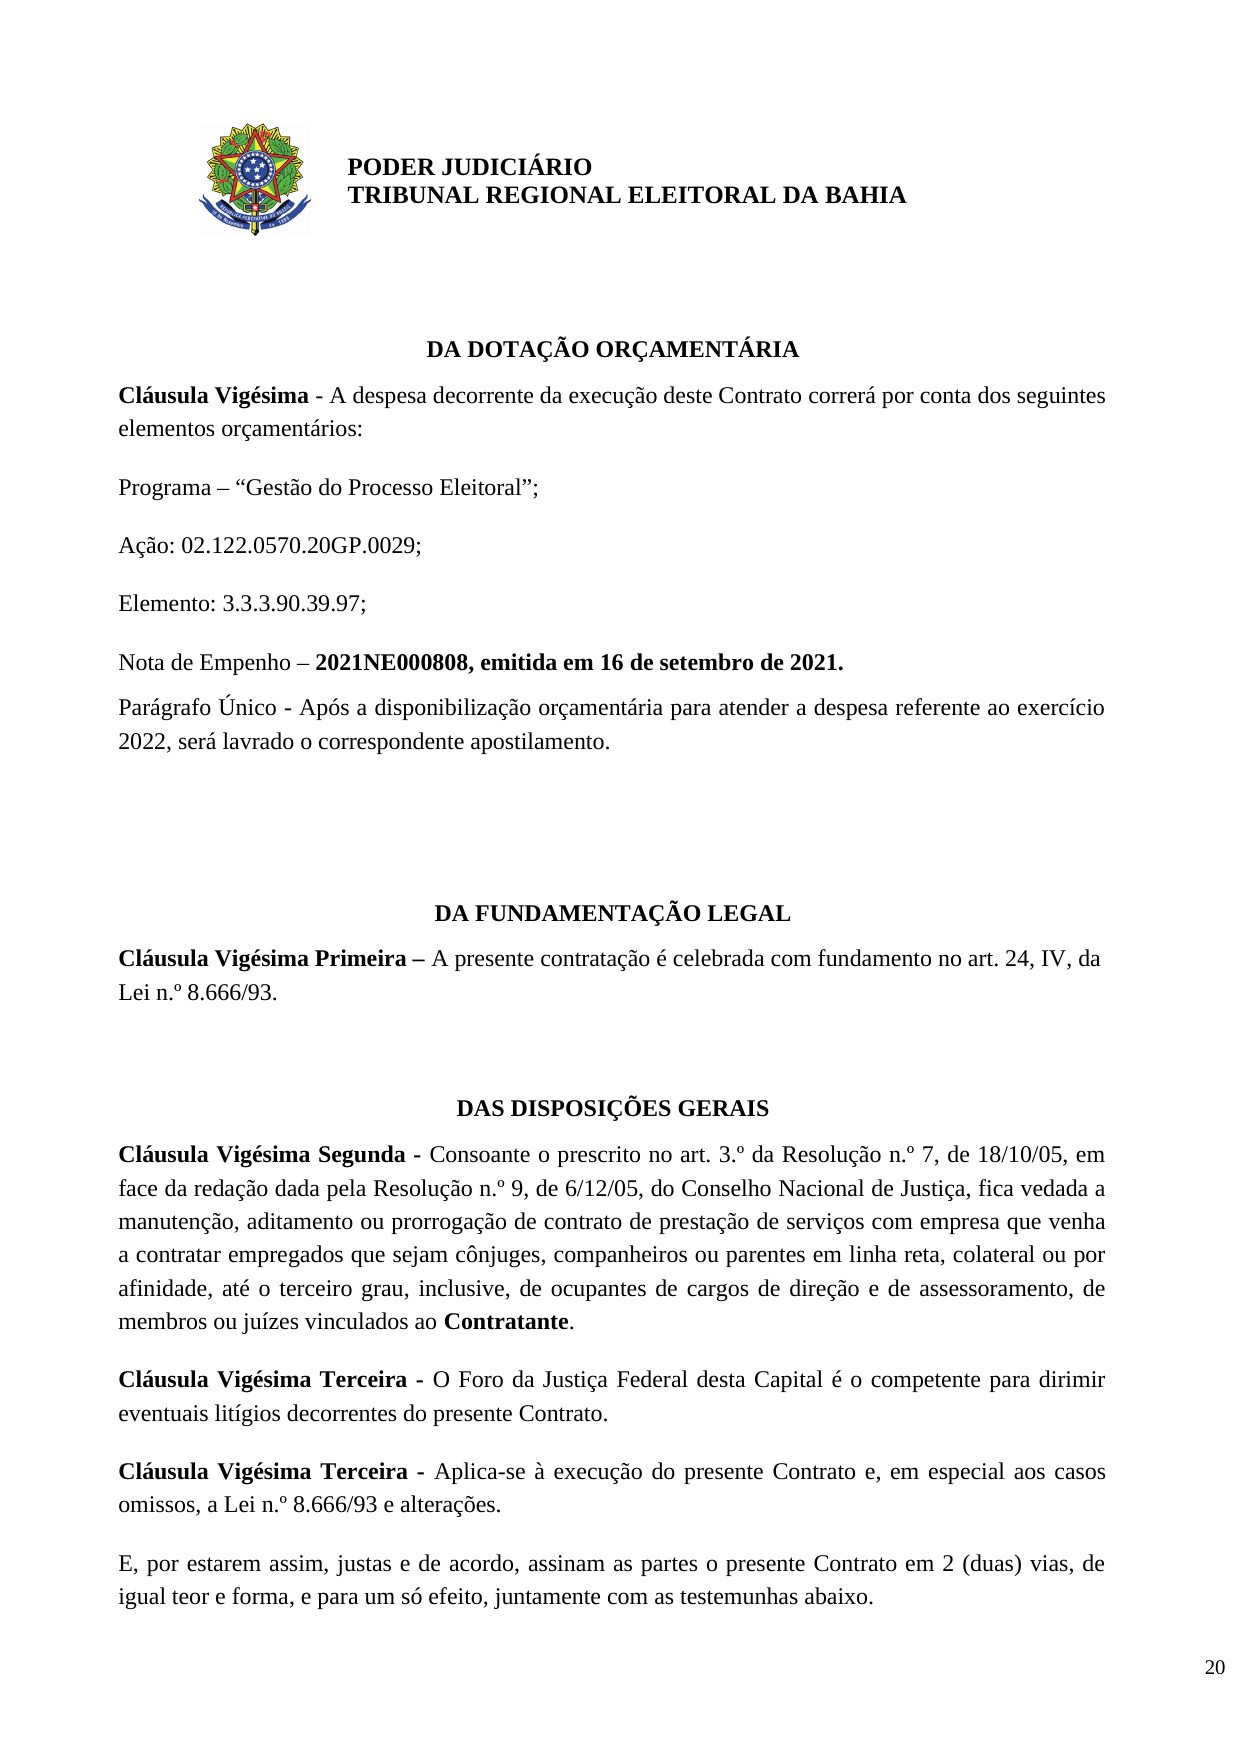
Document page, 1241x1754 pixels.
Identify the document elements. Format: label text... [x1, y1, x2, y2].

text Cláusula Vigésima Primeira – A presente contratação é celebrada com fundamento no art. 24, IV, da Lei n.º 8.666/93. [118, 939, 1107, 1005]
subtitle Parágrafo Único - Após a disponibilização orçamentária para atender a despesa referente ao exercício 2022, será lavrado o correspondente apostilamento. [118, 688, 1107, 754]
subtitle Ação: 02.122.0570.20GP.0029; [118, 525, 1107, 558]
subtitle DAS DISPOSIÇÕES GERAIS [118, 1089, 1107, 1122]
text Programa – “Gestão do Processo Eleitoral”; [118, 467, 1107, 500]
text E, por estarem assim, justas e de acordo, assinam as partes o presente Contrato em 2 (duas) vias, de igual teor e forma, e para um só efeito, juntamente com as testemunhas abaixo. [118, 1543, 1107, 1609]
text Cláusula Vigésima Terceira - O Foro da Justiça Federal desta Capital é o competente para dirimir eventuais litígios decorrentes do presente Contrato. [118, 1359, 1107, 1426]
text Cláusula Vigésima Segunda - Consoante o prescrito no art. 3.º da Resolução n.º 7, de 18/10/05, em face da redação dada pela Resolução n.º 9, de 6/12/05, do Conselho Nacional de Justiça, fica vedada a manutenção, aditamento ou prorrogação de contrato de prestação de serviços com empresa que venha a contratar empregados que sejam cônjuges, companheiros ou parentes em linha reta, colateral ou por afinidade, até o terceiro grau, inclusive, de ocupantes de cargos de direção e de assessoramento, de membros ou juízes vinculados ao Contratante. [118, 1134, 1107, 1334]
subtitle Elemento: 3.3.3.90.39.97; [118, 583, 1107, 617]
subtitle DA DOTAÇÃO ORÇAMENTÁRIA [118, 329, 1107, 363]
text DA FUNDAMENTAÇÃO LEGAL [118, 899, 1107, 926]
text Cláusula Vigésima - A despesa decorrente da execução deste Contrato correrá por conta dos seguintes elementos orçamentários: [118, 375, 1107, 442]
subtitle Nota de Empenho – 2021NE000808, emitida em 16 de setembro de 2021. [118, 642, 1107, 675]
text Cláusula Vigésima Terceira - Aplica-se à execução do presente Contrato e, em especial aos casos omissos, a Lei n.º 8.666/93 e alterações. [118, 1451, 1107, 1518]
